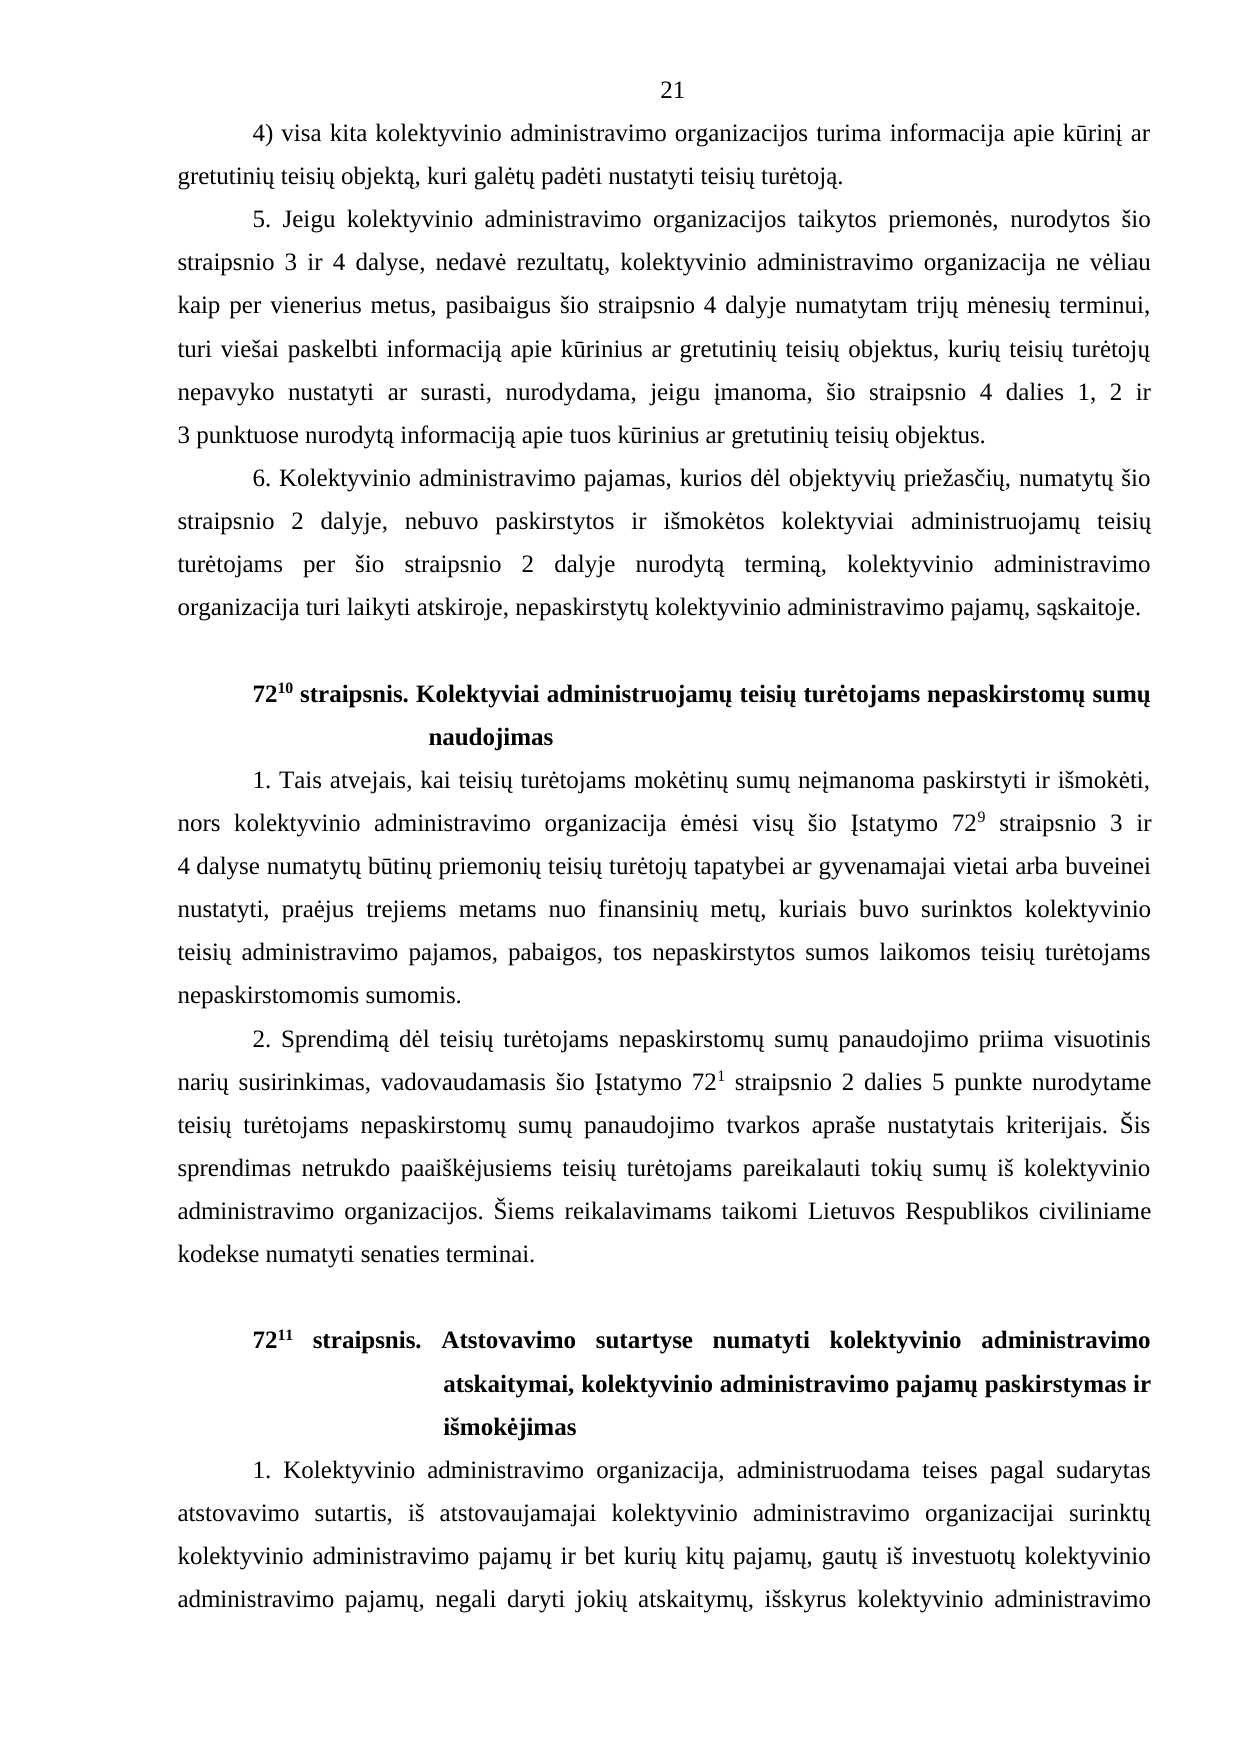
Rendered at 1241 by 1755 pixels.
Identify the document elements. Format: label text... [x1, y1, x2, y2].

text 6. Kolektyvinio administravimo pajamas, kurios dėl objektyvių priežasčių, numatytų šio straipsnio 2 dalyje, nebuvo paskirstytos ir išmokėtos kolektyviai administruojamų teisių turėtojams per šio straipsnio 2 dalyje nurodytą terminą, kolektyvinio administravimo organizacija turi laikyti atskiroje, nepaskirstytų kolektyvinio administravimo pajamų, sąskaitoje. [177, 463, 1152, 621]
text 2. Sprendimą dėl teisių turėtojams nepaskirstomų sumų panaudojimo priima visuotinis narių susirinkimas, vadovaudamasis šio Įstatymo 721 straipsnio 2 dalies 5 punkte nurodytame teisių turėtojams nepaskirstomų sumų panaudojimo tvarkos apraše nustatytais kriterijais. Šis sprendimas netrukdo paaiškėjusiems teisių turėtojams pareikalauti tokių sumų iš kolektyvinio administravimo organizacijos. Šiems reikalavimams taikomi Lietuvos Respublikos civiliniame kodekse numatyti senaties terminai. [177, 1024, 1152, 1268]
text 7210 straipsnis. Kolektyviai administruojamų teisių turėtojams nepaskirstomų sumų naudojimas [252, 679, 1152, 751]
text 1. Kolektyvinio administravimo organizacija, administruodama teises pagal sudarytas atstovavimo sutartis, iš atstovaujamajai kolektyvinio administravimo organizacijai surinktų kolektyvinio administravimo pajamų ir bet kurių kitų pajamų, gautų iš investuotų kolektyvinio administravimo pajamų, negali daryti jokių atskaitymų, išskyrus kolektyvinio administravimo [177, 1455, 1152, 1613]
text 1. Tais atvejais, kai teisių turėtojams mokėtinų sumų neįmanoma paskirstyti ir išmokėti, nors kolektyvinio administravimo organizacija ėmėsi visų šio Įstatymo 729 straipsnio 3 ir 4 dalyse numatytų būtinų priemonių teisių turėtojų tapatybei ar gyvenamajai vietai arba buveinei nustatyti, praėjus trejiems metams nuo finansinių metų, kuriais buvo surinktos kolektyvinio teisių administravimo pajamos, pabaigos, tos nepaskirstytos sumos laikomos teisių turėtojams nepaskirstomomis sumomis. [177, 765, 1152, 1009]
text 5. Jeigu kolektyvinio administravimo organizacijos taikytos priemonės, nurodytos šio straipsnio 3 ir 4 dalyse, nedavė rezultatų, kolektyvinio administravimo organizacija ne vėliau kaip per vienerius metus, pasibaigus šio straipsnio 4 dalyje numatytam trijų mėnesių terminui, turi viešai paskelbti informaciją apie kūrinius ar gretutinių teisių objektus, kurių teisių turėtojų nepavyko nustatyti ar surasti, nurodydama, jeigu įmanoma, šio straipsnio 4 dalies 1, 2 ir 3 punktuose nurodytą informaciją apie tuos kūrinius ar gretutinių teisių objektus. [177, 204, 1152, 449]
text 4) visa kita kolektyvinio administravimo organizacijos turima informacija apie kūrinį ar gretutinių teisių objektą, kuri galėtų padėti nustatyti teisių turėtoją. [177, 118, 1152, 190]
text 7211 straipsnis. Atstovavimo sutartyse numatyti kolektyvinio administravimo atskaitymai, kolektyvinio administravimo pajamų paskirstymas ir išmokėjimas [252, 1326, 1152, 1441]
